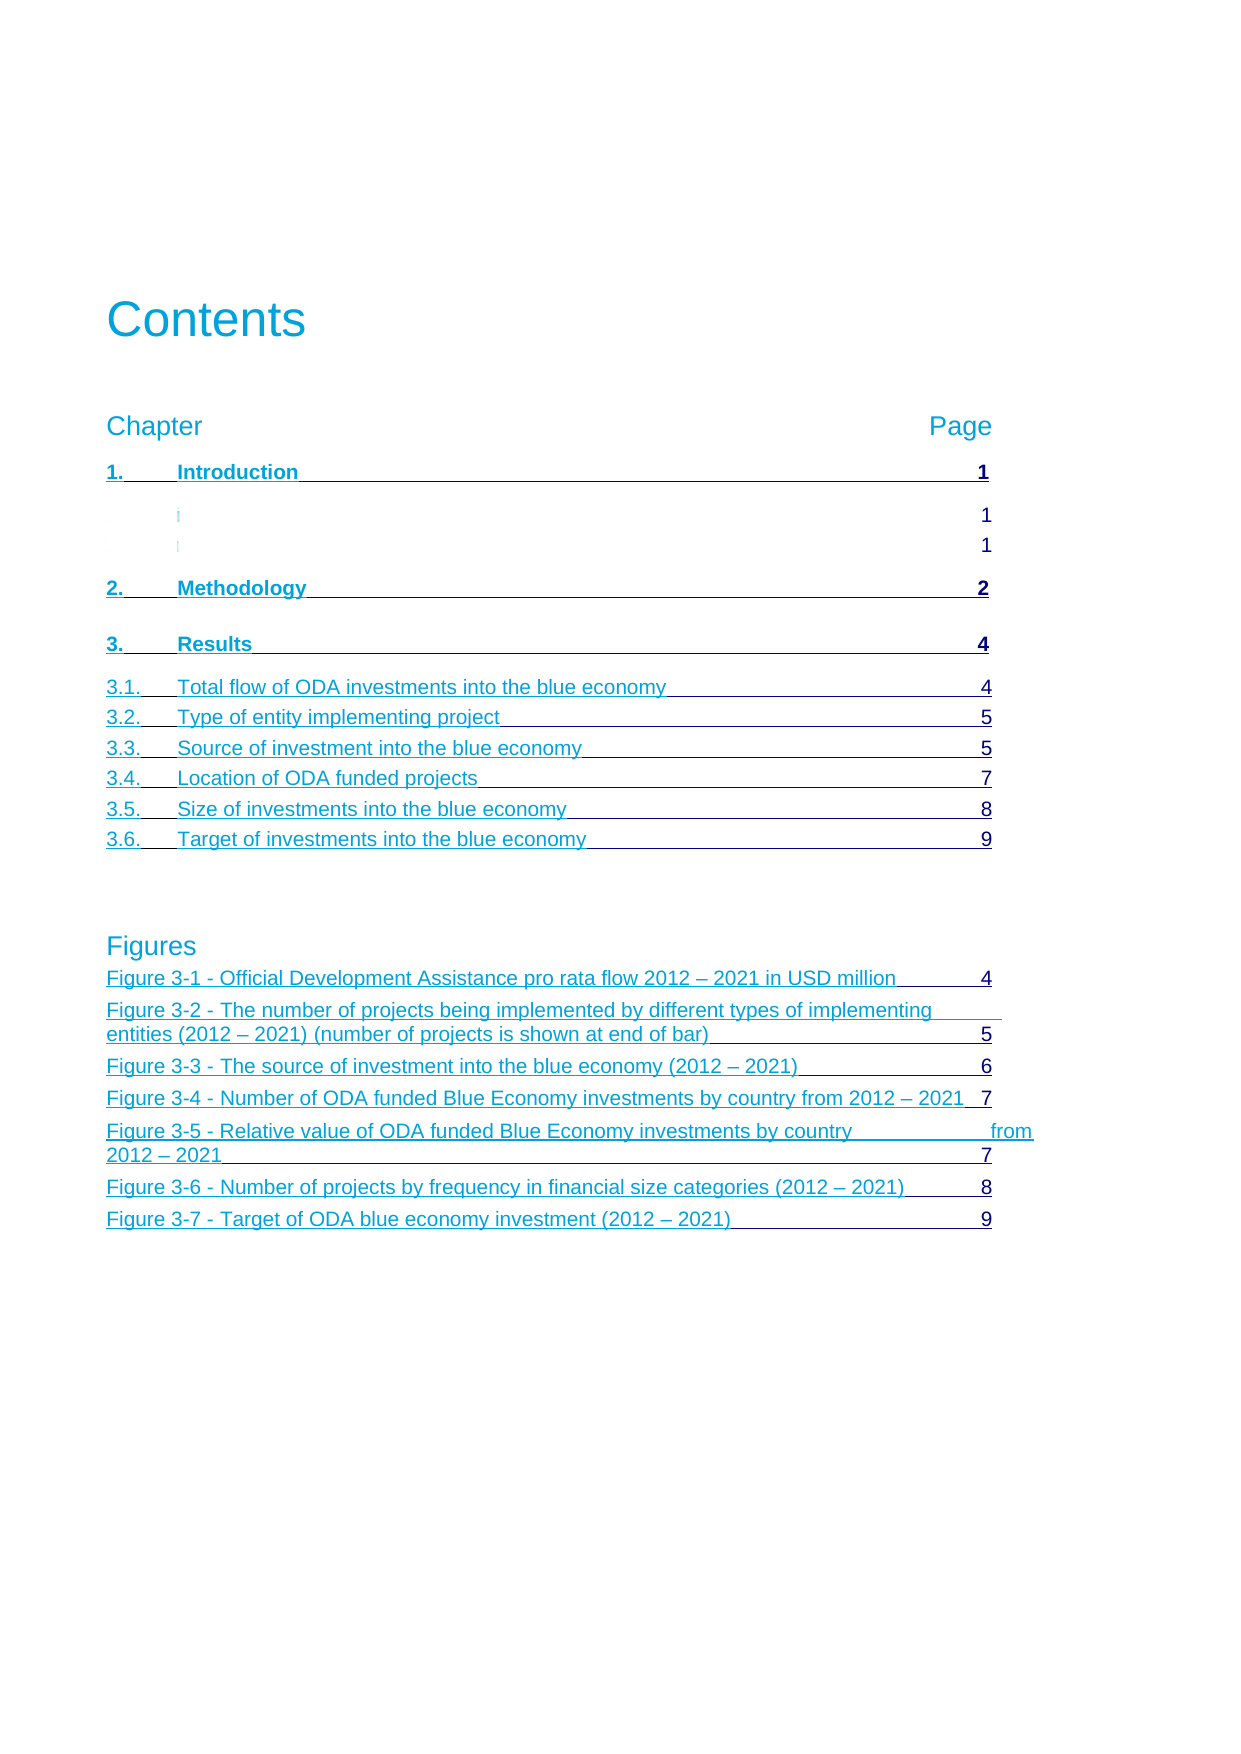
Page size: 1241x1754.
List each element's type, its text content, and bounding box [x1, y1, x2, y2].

text 3. Results 4 [106, 630, 1004, 656]
text 3.5. Size of investments into the blue economy 8 [106, 795, 1004, 821]
text 1. Introduction 1 [106, 458, 1004, 484]
text Figure 3-4 - Number of ODA funded Blue Economy investments by country from 2012 – 2021 7 [106, 1086, 1034, 1110]
text 3.4. Location of ODA funded projects 7 [106, 764, 1004, 791]
text Figure 3-6 - Number of projects by frequency in financial size categories (2012 – 2021) 8 [106, 1175, 1034, 1199]
text 3.3. Source of investment into the blue economy 5 [106, 734, 1004, 760]
text Figure 3-2 - The number of projects being implemented by different types of implementing entities (2012 – 2021) (number of projects is shown at end of bar) 5 [106, 998, 1034, 1046]
text 2012 – 2021 7 [106, 1141, 1034, 1166]
text Figure 3-5 - Relative value of ODA funded Blue Economy investments by country from [106, 1118, 1034, 1139]
text Figure 3-7 - Target of ODA blue economy investment (2012 – 2021) 9 [106, 1207, 1034, 1231]
text Figure 3-3 - The source of investment into the blue economy (2012 – 2021) 6 [106, 1054, 1034, 1078]
text Figures [106, 930, 1034, 961]
text 3.6. Target of investments into the blue economy 9 [106, 825, 1004, 852]
text Chapter Page [106, 410, 1034, 441]
text 2. Methodology 2 [106, 574, 1004, 601]
text Contents [106, 290, 1034, 347]
text 1.1. The Commonwealth Marine Economies Programme 1 [106, 501, 1004, 527]
text Figure 3-1 - Official Development Assistance pro rata flow 2012 – 2021 in USD million 4 [106, 965, 1034, 989]
text 1.2. Background to the report 1 [106, 531, 1004, 558]
text 3.2. Type of entity implementing project 5 [106, 703, 1004, 730]
text 3.1. Total flow of ODA investments into the blue economy 4 [106, 673, 1004, 699]
